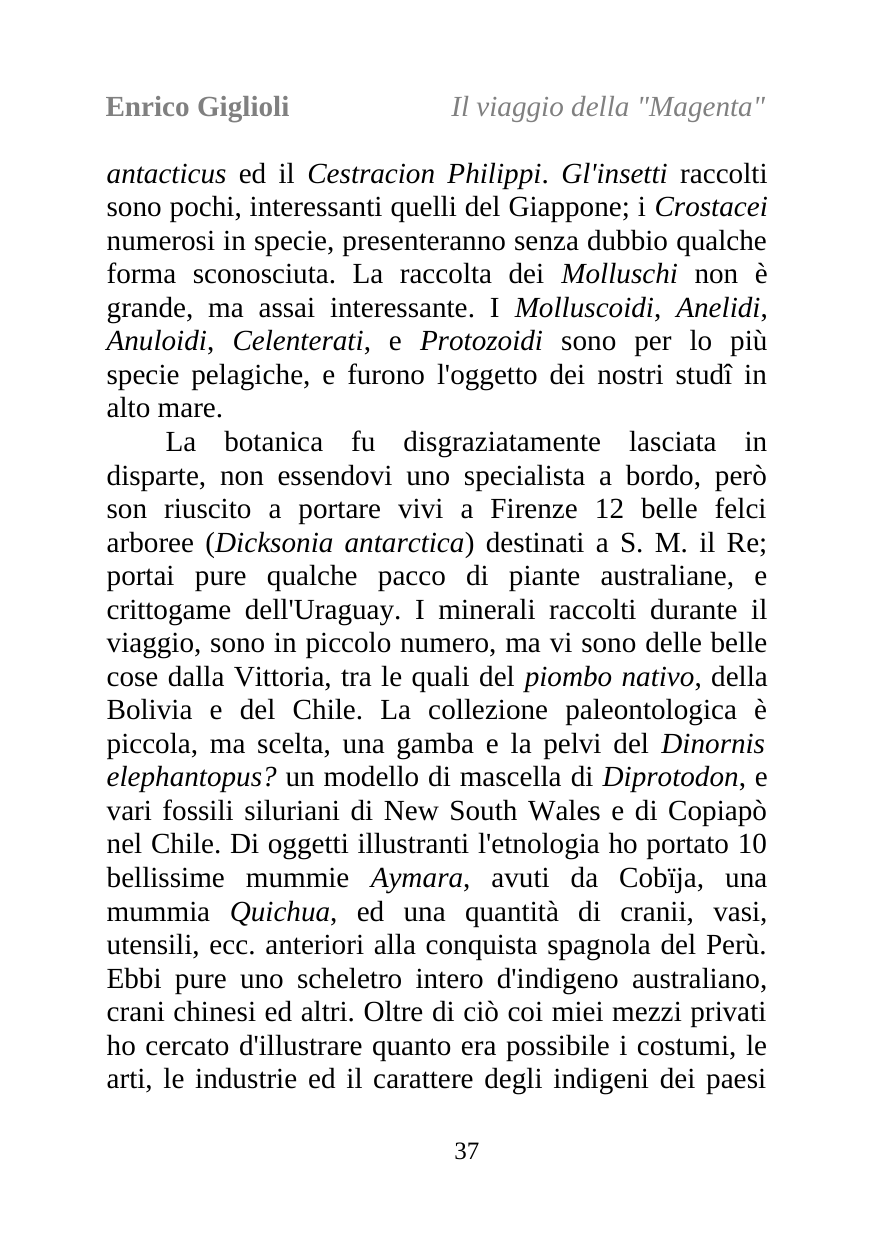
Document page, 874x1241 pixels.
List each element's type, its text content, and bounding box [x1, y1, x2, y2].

text La botanica fu disgraziatamente lasciata in disparte, non essendovi uno specialista a bordo, però son riuscito a portare vivi a Firenze 12 belle felci arboree (Dicksonia antarctica) destinati a S. M. il Re; portai pure qualche pacco di piante australiane, e crittogame dell'Uraguay. I minerali raccolti durante il viaggio, sono in piccolo numero, ma vi sono delle belle cose dalla Vittoria, tra le quali del piombo nativo, della Bolivia e del Chile. La collezione paleontologica è piccola, ma scelta, una gamba e la pelvi del Dinornis elephantopus? un modello di mascella di Diprotodon, e vari fossili siluriani di New South Wales e di Copiapò nel Chile. Di oggetti illustranti l'etnologia ho portato 10 bellissime mummie Aymara, avuti da Cobïja, una mummia Quichua, ed una quantità di cranii, vasi, utensili, ecc. anteriori alla conquista spagnola del Perù. Ebbi pure uno scheletro intero d'indigeno australiano, crani chinesi ed altri. Oltre di ciò coi miei mezzi privati ho cercato d'illustrare quanto era possibile i costumi, le arti, le industrie ed il carattere degli indigeni dei paesi [106, 424, 768, 1095]
text antacticus ed il Cestracion Philippi. Gl'insetti raccolti sono pochi, interessanti quelli del Giappone; i Crostacei numerosi in specie, presenteranno senza dubbio qualche forma sconosciuta. La raccolta dei Molluschi non è grande, ma assai interessante. I Molluscoidi, Anelidi, Anuloidi, Celenterati, e Protozoidi sono per lo più specie pelagiche, e furono l'oggetto dei nostri studî in alto mare. [106, 156, 768, 424]
